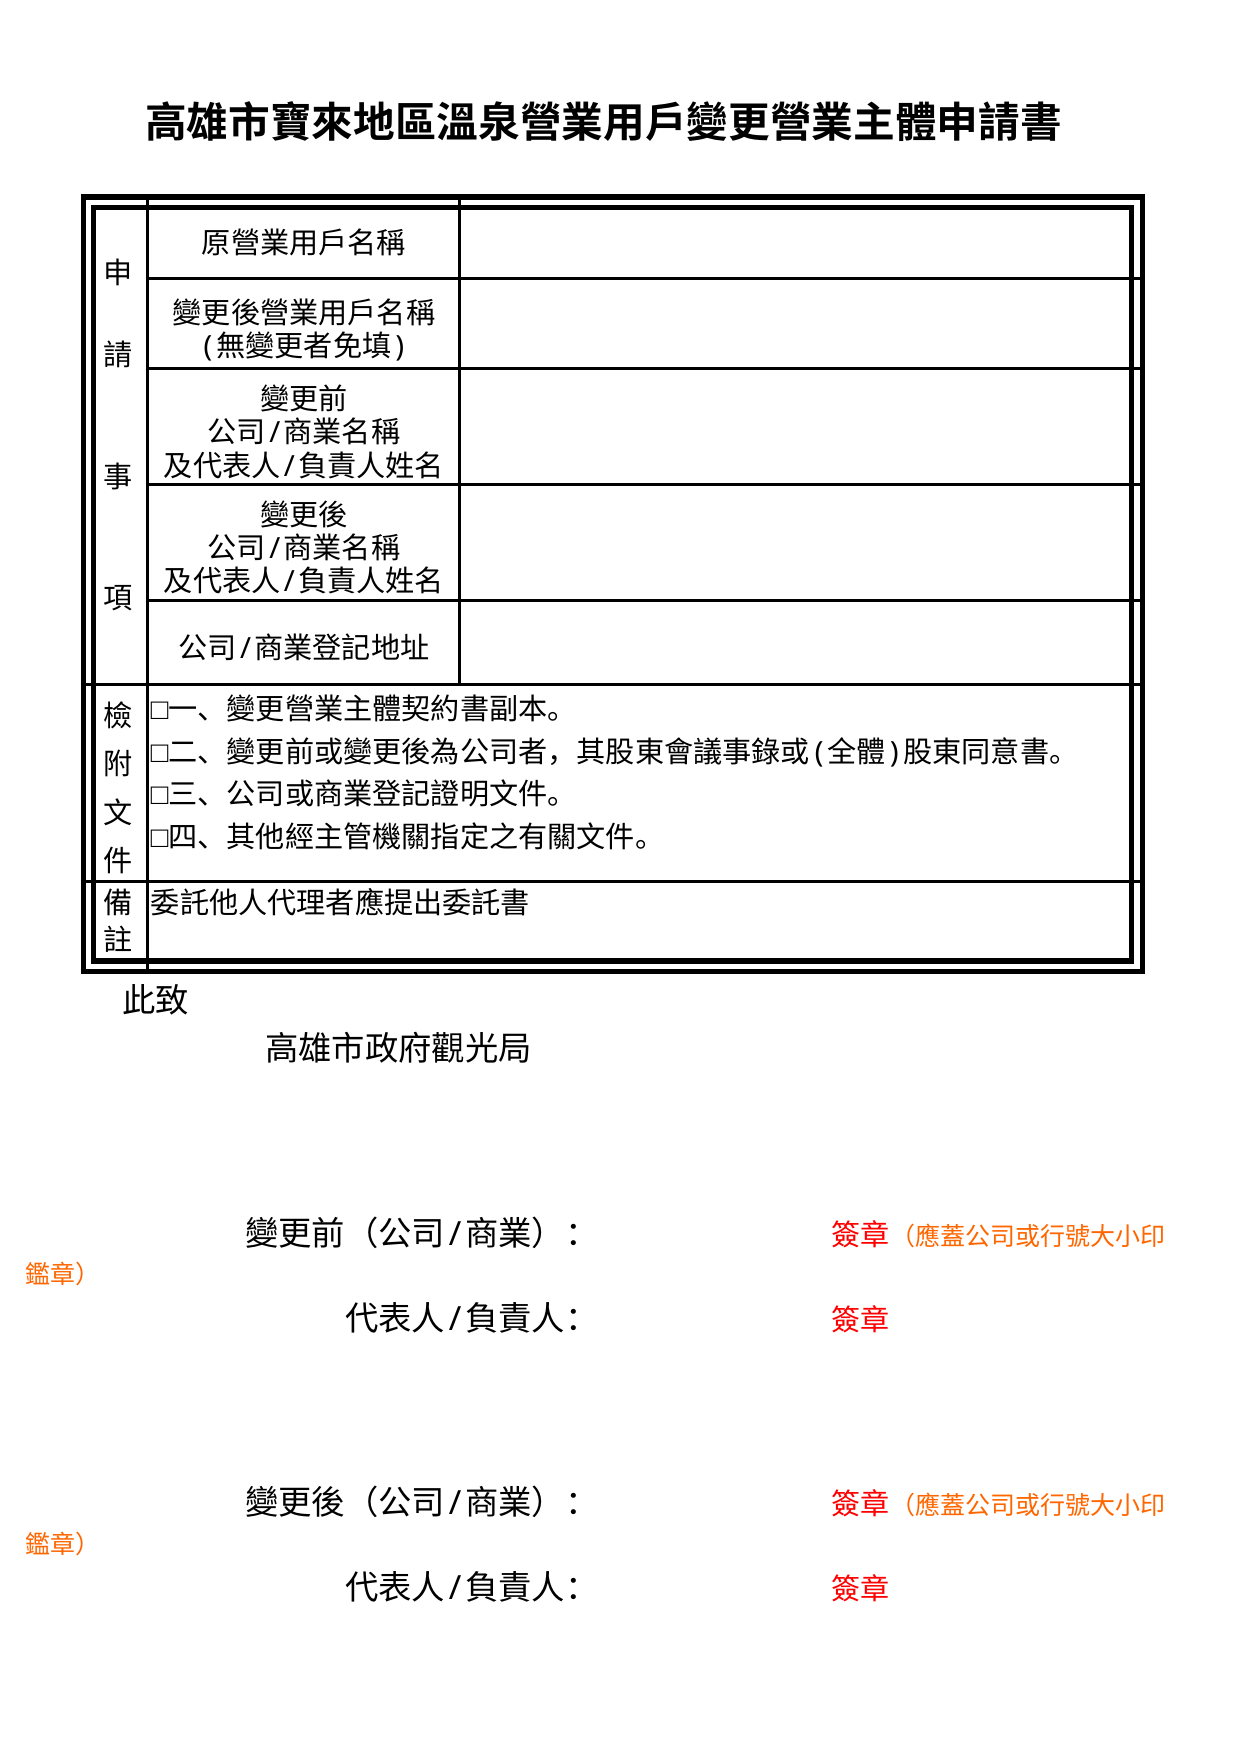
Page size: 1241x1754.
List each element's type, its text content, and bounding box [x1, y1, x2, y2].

text 此致 [2, 974, 1181, 1022]
text 高雄市政府觀光局 [25, 1022, 1181, 1070]
table_cell [461, 280, 1129, 367]
text 變更後（公司/商業）： 簽章（應蓋公司或行號大小印鑑章） [25, 1476, 1181, 1561]
table_header [461, 200, 1137, 277]
table_cell 公司/商業登記地址 [149, 602, 458, 683]
table_header 原營業用戶名稱 [149, 210, 458, 277]
table_header [149, 200, 458, 205]
table_cell 委託他人代理者應提出委託書 [149, 883, 1129, 958]
table_cell [461, 486, 1129, 598]
table_cell 變更後營業用戶名稱 (無變更者免填) [149, 280, 458, 367]
table_cell 變更前 公司/商業名稱 及代表人/負責人姓名 [149, 370, 458, 483]
table_cell [461, 602, 1129, 683]
table_cell 變更後 公司/商業名稱 及代表人/負責人姓名 [149, 486, 458, 598]
table_header 申 請 事 項 [89, 200, 146, 683]
table_cell □一、變更營業主體契約書副本。 □二、變更前或變更後為公司者，其股東會議事錄或(全體)股東同意書。 □三、公司或商業登記證明文件。 □四、其他經主管機關指定之有關文件。 [149, 686, 1129, 880]
table_header [461, 210, 1129, 277]
text 高雄市寶來地區溫泉營業用戶變更營業主體申請書 [25, 89, 1181, 149]
table_cell 備註 [96, 883, 146, 958]
text 代表人/負責人： 簽章 [25, 1291, 1181, 1340]
text 代表人/負責人： 簽章 [25, 1561, 1181, 1609]
table_cell [461, 370, 1129, 483]
table_cell 檢 附 文 件 [96, 686, 146, 880]
text 變更前（公司/商業）： 簽章（應蓋公司或行號大小印鑑章） [25, 1207, 1181, 1291]
